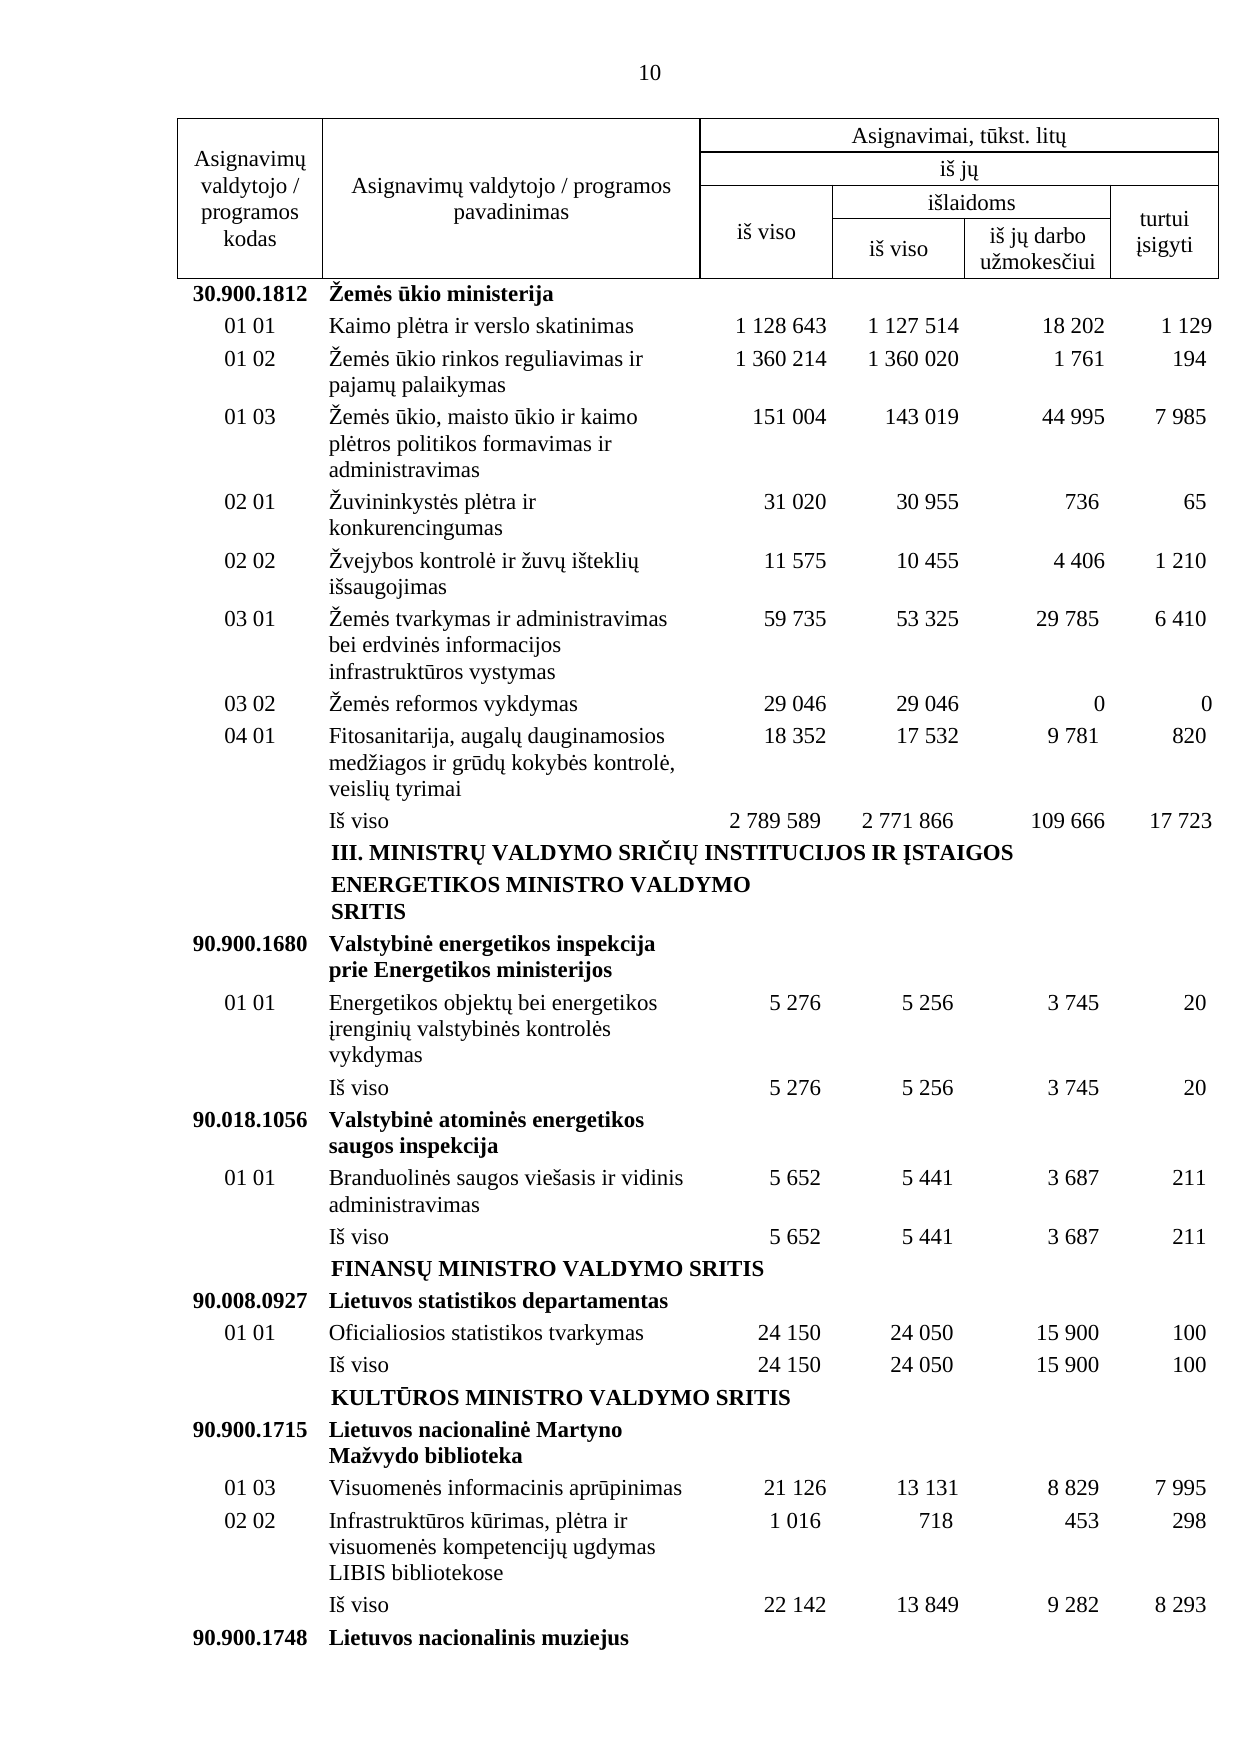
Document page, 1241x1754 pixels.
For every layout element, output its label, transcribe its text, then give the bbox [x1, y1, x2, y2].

table_cell 820 [1111, 719, 1218, 804]
table_cell 31 020 [700, 485, 832, 544]
table_cell 13 131 [833, 1472, 965, 1504]
table_cell 1 360 020 [833, 342, 965, 400]
table_cell 1 016 [700, 1504, 832, 1589]
table_cell 3 687 [965, 1161, 1111, 1220]
table_cell Žemės ūkio rinkos reguliavimas ir pajamų palaikymas [323, 342, 700, 400]
table_cell [1111, 1103, 1218, 1161]
table_cell 24 050 [833, 1349, 965, 1381]
table_cell 109 666 [965, 804, 1111, 836]
table_cell 02 01 [177, 485, 322, 544]
table_cell 01 02 [177, 342, 322, 400]
table_cell iš viso [701, 186, 832, 277]
table_cell 90.008.0927 [177, 1284, 322, 1316]
table_cell [700, 1103, 832, 1161]
table_cell [177, 804, 322, 836]
table_cell 90.900.1680 [177, 927, 322, 986]
table_cell 30.900.1812 [177, 279, 322, 309]
table_cell 5 256 [833, 986, 965, 1071]
table_cell ENERGETIKOS MINISTRO VALDYMO SRITIS [177, 869, 832, 927]
table_cell 90.018.1056 [177, 1103, 322, 1161]
table_cell 21 126 [700, 1472, 832, 1504]
table_cell Visuomenės informacinis aprūpinimas [323, 1472, 700, 1504]
table_cell Žvejybos kontrolė ir žuvų išteklių išsaugojimas [323, 544, 700, 602]
table_cell 2 789 589 [700, 804, 832, 836]
table_cell 9 781 [965, 719, 1111, 804]
table_cell [965, 927, 1111, 986]
table_cell [833, 1621, 965, 1653]
table_cell Infrastruktūros kūrimas, plėtra ir visuomenės kompetencijų ugdymas LIBIS bibliotekose [323, 1504, 700, 1589]
table_cell Iš viso [323, 1071, 700, 1103]
table_cell [177, 1071, 322, 1103]
table_cell [965, 279, 1111, 309]
table_cell 194 [1111, 342, 1218, 400]
table_cell Lietuvos nacionalinė Martyno Mažvydo biblioteka [323, 1413, 700, 1472]
table_cell [177, 1220, 322, 1252]
table_cell Lietuvos statistikos departamentas [323, 1284, 700, 1316]
table_cell 02 02 [177, 1504, 322, 1589]
table_cell 5 652 [700, 1220, 832, 1252]
table_cell 5 441 [833, 1161, 965, 1220]
table_cell 24 050 [833, 1316, 965, 1349]
table_cell Iš viso [323, 1589, 700, 1621]
table_cell 01 01 [177, 1316, 322, 1349]
table_cell 90.900.1748 [177, 1621, 322, 1653]
table_cell 211 [1111, 1161, 1218, 1220]
table_cell 3 745 [965, 986, 1111, 1071]
table_cell Branduolinės saugos viešasis ir vidinis administravimas [323, 1161, 700, 1220]
table_cell 18 202 [965, 310, 1111, 342]
table_cell [700, 1621, 832, 1653]
table_cell 1 210 [1111, 544, 1218, 602]
table_cell 143 019 [833, 400, 965, 485]
table_cell 01 01 [177, 1161, 322, 1220]
table_cell 1 127 514 [833, 310, 965, 342]
table_cell iš jų [701, 153, 1218, 184]
table_cell 13 849 [833, 1589, 965, 1621]
table_cell 4 406 [965, 544, 1111, 602]
table_cell 20 [1111, 1071, 1218, 1103]
table_cell 1 129 [1111, 310, 1218, 342]
table_cell 11 575 [700, 544, 832, 602]
table_cell 17 723 [1111, 804, 1218, 836]
table_cell 0 [965, 687, 1111, 719]
table_cell 01 01 [177, 310, 322, 342]
table_cell Žemės tvarkymas ir administravimas bei erdvinės informacijos infrastruktūros vystymas [323, 602, 700, 687]
table_cell [965, 869, 1111, 927]
table_cell Kaimo plėtra ir verslo skatinimas [323, 310, 700, 342]
table_cell 7 995 [1111, 1472, 1218, 1504]
table_cell 02 02 [177, 544, 322, 602]
table_cell [833, 1284, 965, 1316]
table_cell [1111, 869, 1218, 927]
table_cell Iš viso [323, 1220, 700, 1252]
table_cell 29 046 [833, 687, 965, 719]
table_cell [833, 1252, 965, 1284]
table_cell 65 [1111, 485, 1218, 544]
table_cell Lietuvos nacionalinis muziejus [323, 1621, 700, 1653]
table_cell Valstybinė atominės energetikos saugos inspekcija [323, 1103, 700, 1161]
table_header Asignavimai, tūkst. litų [701, 119, 1218, 151]
table_cell 53 325 [833, 602, 965, 687]
table_cell Oficialiosios statistikos tvarkymas [323, 1316, 700, 1349]
table_cell [833, 1413, 965, 1472]
table_cell 298 [1111, 1504, 1218, 1589]
table_cell [833, 279, 965, 309]
table_cell 15 900 [965, 1349, 1111, 1381]
table_cell 3 687 [965, 1220, 1111, 1252]
table_cell [965, 1252, 1111, 1284]
table_cell [833, 1103, 965, 1161]
table_cell 736 [965, 485, 1111, 544]
table_cell 8 293 [1111, 1589, 1218, 1621]
table_cell 59 735 [700, 602, 832, 687]
table_cell [700, 1413, 832, 1472]
table_cell 22 142 [700, 1589, 832, 1621]
table_cell 211 [1111, 1220, 1218, 1252]
table_cell 01 01 [177, 986, 322, 1071]
table_cell 29 785 [965, 602, 1111, 687]
table_cell [965, 1284, 1111, 1316]
table_header Asignavimų valdytojo / programos kodas [178, 119, 322, 277]
table_cell 6 410 [1111, 602, 1218, 687]
table_cell [833, 1381, 965, 1413]
table_cell 01 03 [177, 400, 322, 485]
table_header Asignavimų valdytojo / programos pavadinimas [323, 119, 699, 277]
table_cell iš jų darbo užmokesčiui [965, 219, 1110, 277]
table_cell [965, 1103, 1111, 1161]
table_cell 03 01 [177, 602, 322, 687]
table_cell 1 761 [965, 342, 1111, 400]
table_cell [833, 927, 965, 986]
table_cell 15 900 [965, 1316, 1111, 1349]
table_cell [965, 1413, 1111, 1472]
table_cell Žemės reformos vykdymas [323, 687, 700, 719]
table_cell 3 745 [965, 1071, 1111, 1103]
table_cell [700, 279, 832, 309]
table_cell Fitosanitarija, augalų dauginamosios medžiagos ir grūdų kokybės kontrolė, veislių tyrimai [323, 719, 700, 804]
table_cell Energetikos objektų bei energetikos įrenginių valstybinės kontrolės vykdymas [323, 986, 700, 1071]
table_cell Iš viso [323, 1349, 700, 1381]
table_cell [965, 1381, 1111, 1413]
table_cell 718 [833, 1504, 965, 1589]
table_cell [700, 1284, 832, 1316]
table_cell 8 829 [965, 1472, 1111, 1504]
table_cell [1111, 1252, 1218, 1284]
table_cell 03 02 [177, 687, 322, 719]
table_cell 30 955 [833, 485, 965, 544]
table_cell 18 352 [700, 719, 832, 804]
table_cell 5 276 [700, 986, 832, 1071]
table_cell 151 004 [700, 400, 832, 485]
table_cell 44 995 [965, 400, 1111, 485]
table_cell FINANSŲ MINISTRO VALDYMO SRITIS [177, 1252, 832, 1284]
table_cell 20 [1111, 986, 1218, 1071]
table_cell 5 256 [833, 1071, 965, 1103]
table_cell 5 441 [833, 1220, 965, 1252]
table_cell 17 532 [833, 719, 965, 804]
table_cell 2 771 866 [833, 804, 965, 836]
table_cell [1111, 1381, 1218, 1413]
table_cell 10 455 [833, 544, 965, 602]
table_cell 100 [1111, 1349, 1218, 1381]
table_cell [1111, 1413, 1218, 1472]
table_cell 24 150 [700, 1316, 832, 1349]
table_cell 1 128 643 [700, 310, 832, 342]
table_cell 9 282 [965, 1589, 1111, 1621]
table_cell 01 03 [177, 1472, 322, 1504]
table_cell išlaidoms [833, 186, 1110, 218]
table_cell Žemės ūkio ministerija [323, 279, 700, 309]
table_cell [700, 927, 832, 986]
table_cell 29 046 [700, 687, 832, 719]
table_cell iš viso [833, 219, 964, 277]
table_cell [833, 869, 965, 927]
table_cell III. MINISTRŲ VALDYMO SRIČIŲ INSTITUCIJOS IR ĮSTAIGOS [177, 836, 1218, 869]
table_cell Iš viso [323, 804, 700, 836]
table_cell [1111, 1621, 1218, 1653]
table_cell turtui įsigyti [1111, 186, 1218, 277]
table_cell Žuvininkystės plėtra ir konkurencingumas [323, 485, 700, 544]
table_cell [177, 1589, 322, 1621]
table_cell 7 985 [1111, 400, 1218, 485]
table_cell 5 652 [700, 1161, 832, 1220]
table_cell Valstybinė energetikos inspekcija prie Energetikos ministerijos [323, 927, 700, 986]
table_cell 90.900.1715 [177, 1413, 322, 1472]
table_cell 100 [1111, 1316, 1218, 1349]
table_cell 24 150 [700, 1349, 832, 1381]
table_cell [177, 1349, 322, 1381]
table_cell [1111, 927, 1218, 986]
table_cell Žemės ūkio, maisto ūkio ir kaimo plėtros politikos formavimas ir administravimas [323, 400, 700, 485]
table_cell [1111, 279, 1218, 309]
table_cell [1111, 1284, 1218, 1316]
table_cell KULTŪROS MINISTRO VALDYMO SRITIS [177, 1381, 832, 1413]
table_cell [965, 1621, 1111, 1653]
table_cell 04 01 [177, 719, 322, 804]
table_cell 5 276 [700, 1071, 832, 1103]
table_cell 1 360 214 [700, 342, 832, 400]
table_cell 0 [1111, 687, 1218, 719]
table_cell 453 [965, 1504, 1111, 1589]
